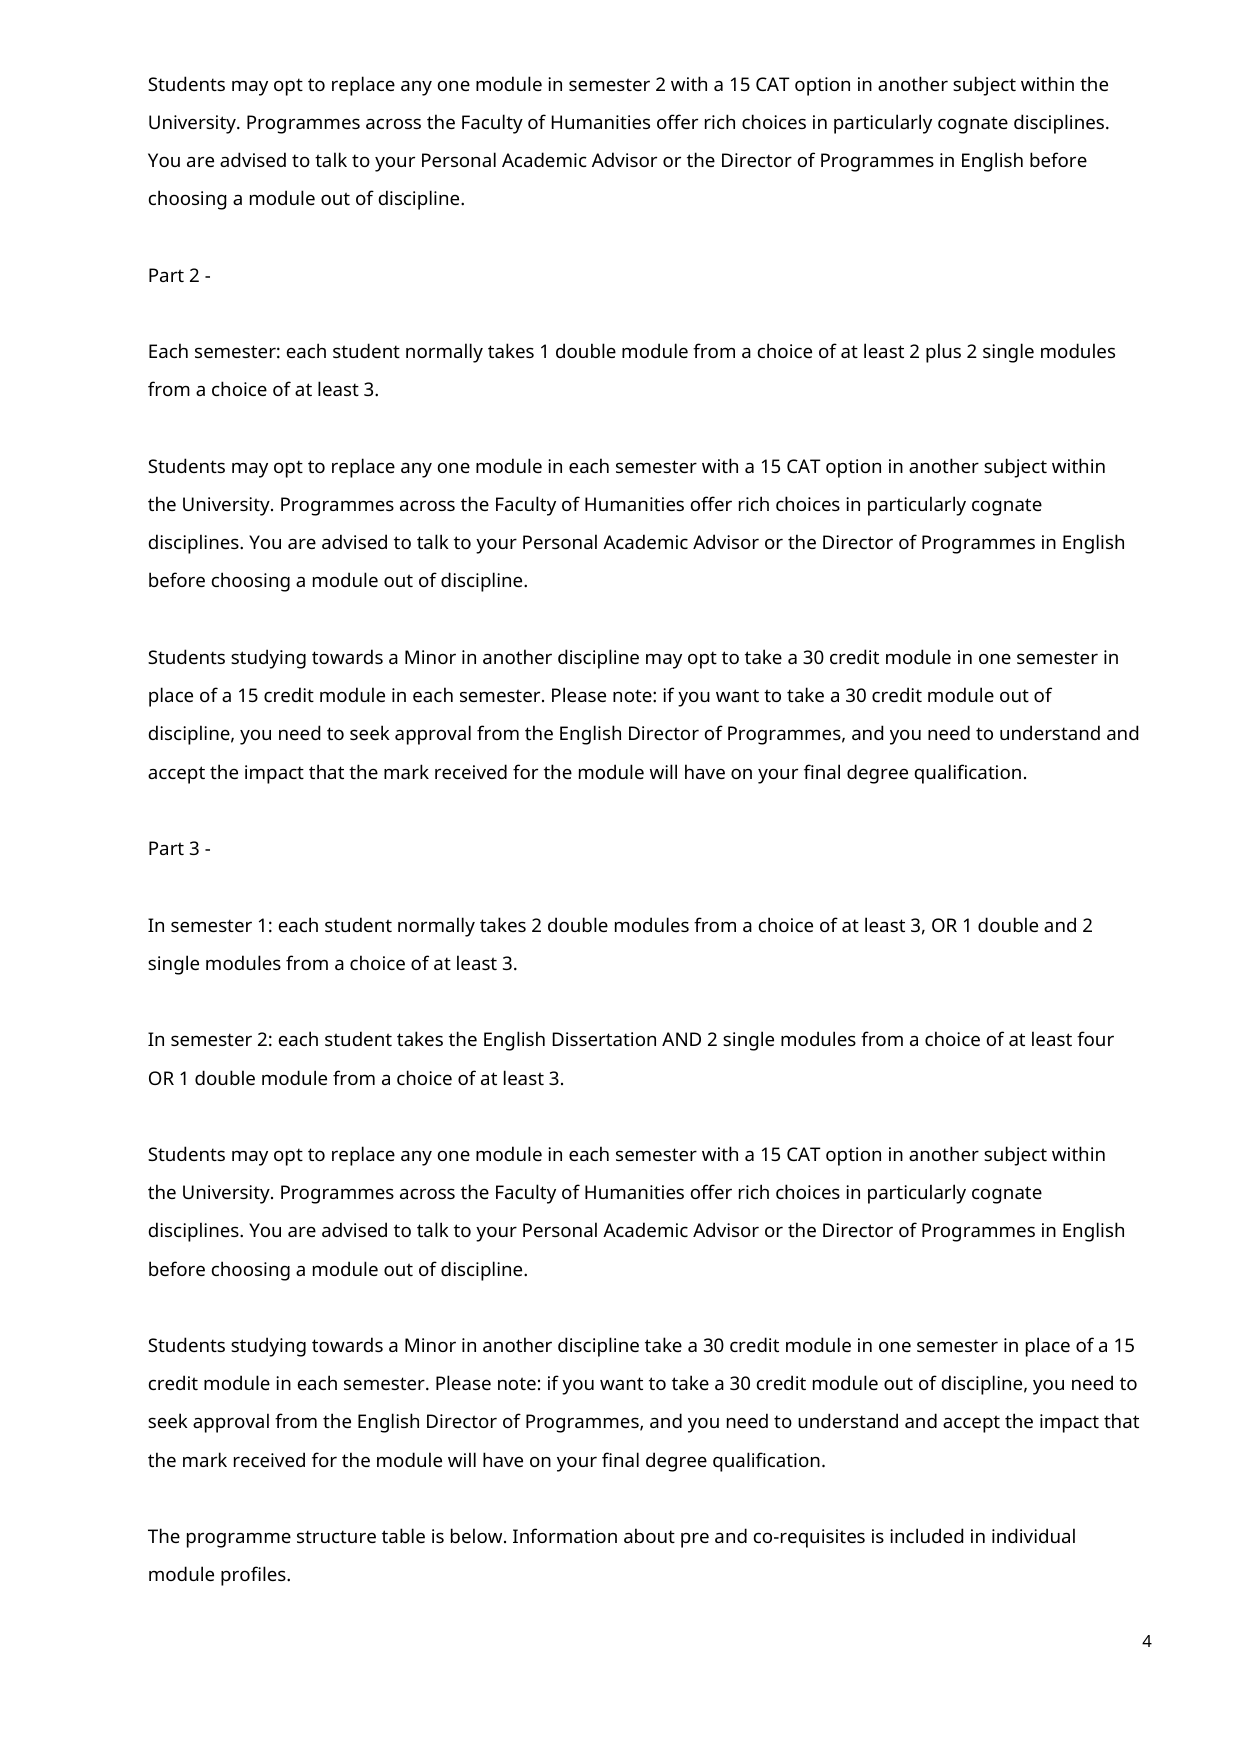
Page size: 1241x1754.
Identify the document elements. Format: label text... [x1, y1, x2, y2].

table_header Students may opt to replace any one module in semester 2 with a 15 CAT option in another subject within the University. Programmes across the Faculty of Humanities offer rich choices in particularly cognate disciplines. You are advised to talk to your Personal Academic Advisor or the Director of Programmes in English before choosing a module out of discipline. Part 2 - Each semester: each student normally takes 1 double module from a choice of at least 2 plus 2 single modules from a choice of at least 3. Students may opt to replace any one module in each semester with a 15 CAT option in another subject within the University. Programmes across the Faculty of Humanities offer rich choices in particularly cognate disciplines. You are advised to talk to your Personal Academic Advisor or the Director of Programmes in English before choosing a module out of discipline. Students studying towards a Minor in another discipline may opt to take a 30 credit module in one semester in place of a 15 credit module in each semester. Please note: if you want to take a 30 credit module out of discipline, you need to seek approval from the English Director of Programmes, and you need to understand and accept the impact that the mark received for the module will have on your final degree qualification. Part 3 - In semester 1: each student normally takes 2 double modules from a choice of at least 3, OR 1 double and 2 single modules from a choice of at least 3. In semester 2: each student takes the English Dissertation AND 2 single modules from a choice of at least four OR 1 double module from a choice of at least 3. Students may opt to replace any one module in each semester with a 15 CAT option in another subject within the University. Programmes across the Faculty of Humanities offer rich choices in particularly cognate disciplines. You are advised to talk to your Personal Academic Advisor or the Director of Programmes in English before choosing a module out of discipline. Students studying towards a Minor in another discipline take a 30 credit module in one semester in place of a 15 credit module in each semester. Please note: if you want to take a 30 credit module out of discipline, you need to seek approval from the English Director of Programmes, and you need to understand and accept the impact that the mark received for the module will have on your final degree qualification. The programme structure table is below. Information about pre and co-requisites is included in individual module profiles. [136, 71, 1152, 1626]
